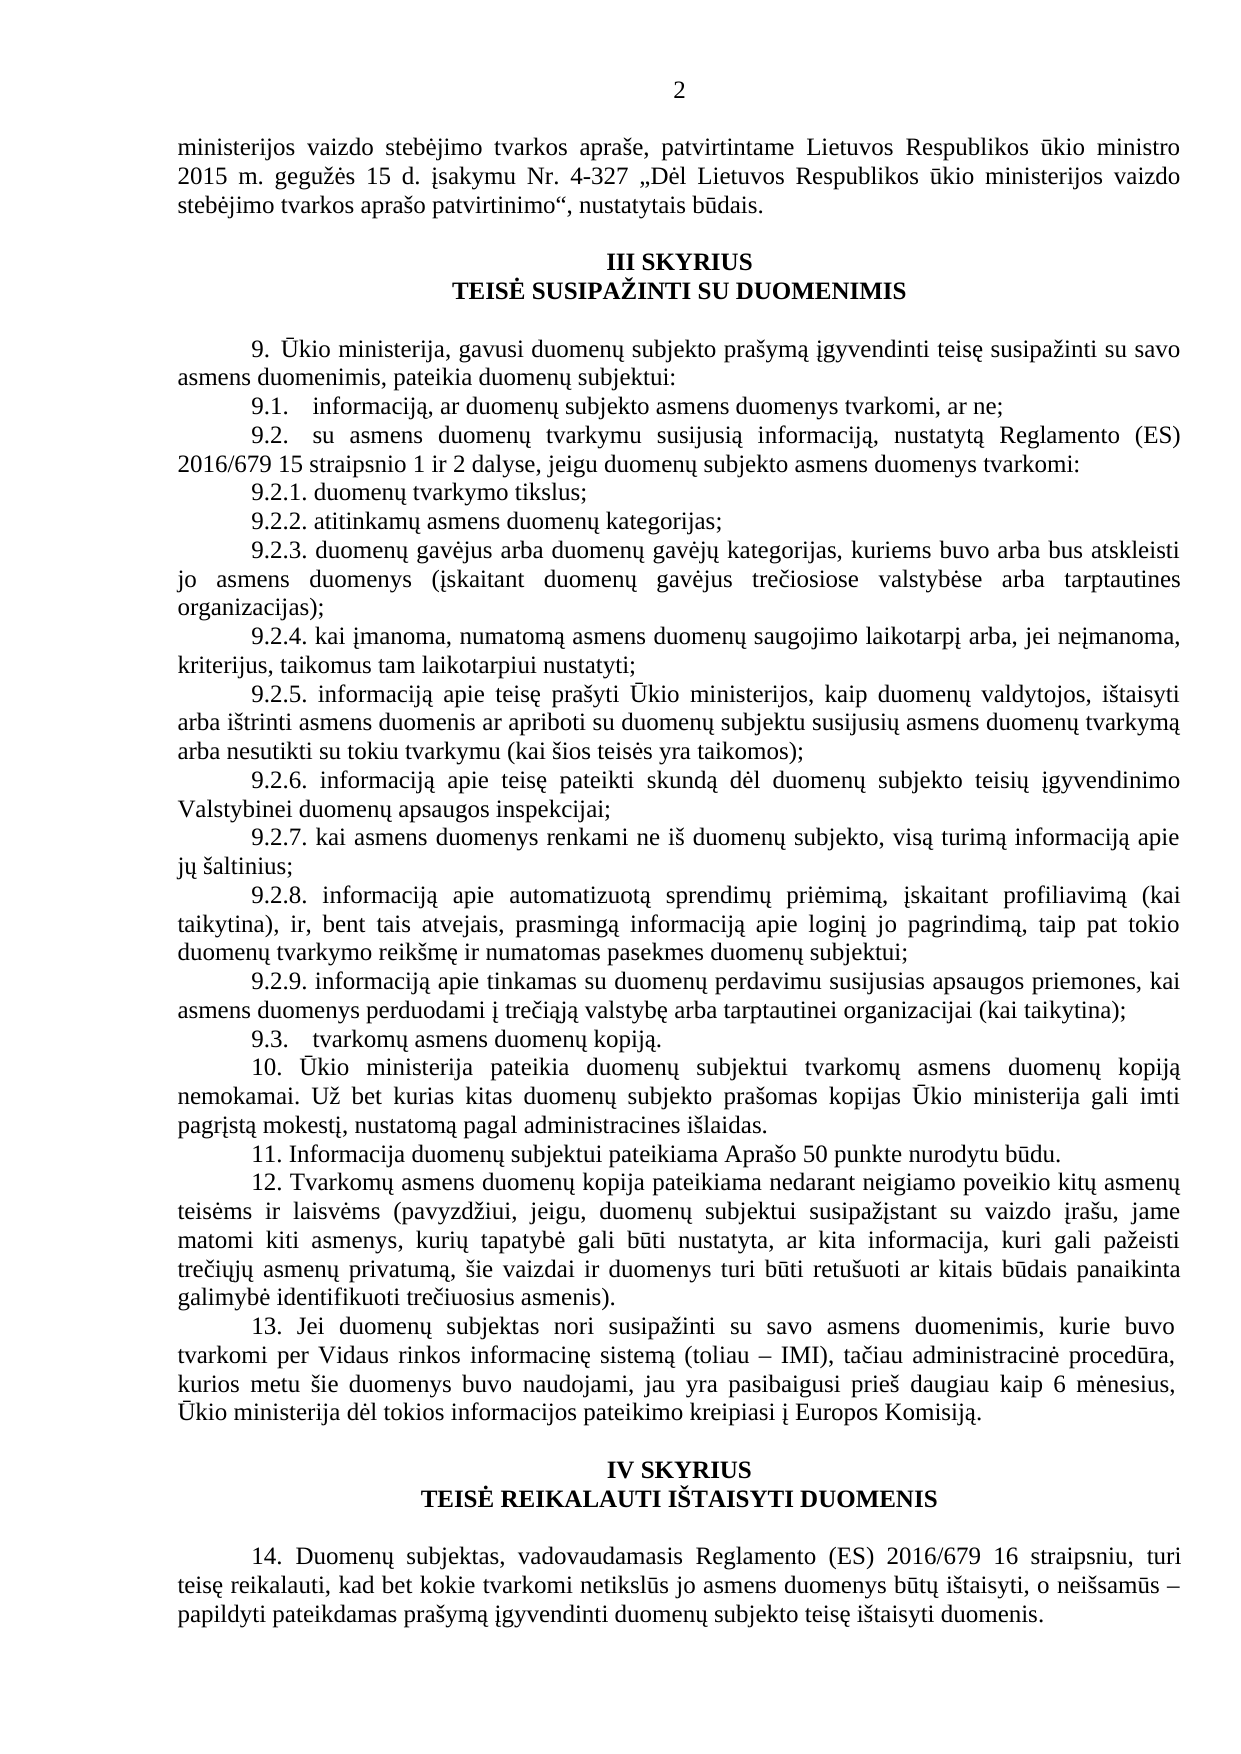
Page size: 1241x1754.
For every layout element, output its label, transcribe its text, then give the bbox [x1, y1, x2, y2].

text 9.1. informaciją, ar duomenų subjekto asmens duomenys tvarkomi, ar ne; [177, 391, 1181, 420]
text 9.2.6. informaciją apie teisę pateikti skundą dėl duomenų subjekto teisių įgyvendinimo Valstybinei duomenų apsaugos inspekcijai; [177, 765, 1181, 822]
text 12. Tvarkomų asmens duomenų kopija pateikiama nedarant neigiamo poveikio kitų asmenų teisėms ir laisvėms (pavyzdžiui, jeigu, duomenų subjektui susipažįstant su vaizdo įrašu, jame matomi kiti asmenys, kurių tapatybė gali būti nustatyta, ar kita informacija, kuri gali pažeisti trečiųjų asmenų privatumą, šie vaizdai ir duomenys turi būti retušuoti ar kitais būdais panaikinta galimybė identifikuoti trečiuosius asmenis). [177, 1167, 1181, 1311]
text 9.3. tvarkomų asmens duomenų kopiją. [177, 1024, 1181, 1052]
text TEISĖ REIKALAUTI IŠTAISYTI DUOMENIS [177, 1484, 1181, 1512]
text 14. Duomenų subjektas, vadovaudamasis Reglamento (ES) 2016/679 16 straipsniu, turi teisę reikalauti, kad bet kokie tvarkomi netikslūs jo asmens duomenys būtų ištaisyti, o neišsamūs – papildyti pateikdamas prašymą įgyvendinti duomenų subjekto teisę ištaisyti duomenis. [177, 1541, 1181, 1627]
text 11. Informacija duomenų subjektui pateikiama Aprašo 50 punkte nurodytu būdu. [177, 1139, 1181, 1167]
text 9.2.4. kai įmanoma, numatomą asmens duomenų saugojimo laikotarpį arba, jei neįmanoma, kriterijus, taikomus tam laikotarpiui nustatyti; [177, 621, 1181, 679]
text ministerijos vaizdo stebėjimo tvarkos apraše, patvirtintame Lietuvos Respublikos ūkio ministro 2015 m. gegužės 15 d. įsakymu Nr. 4-327 „Dėl Lietuvos Respublikos ūkio ministerijos vaizdo stebėjimo tvarkos aprašo patvirtinimo“, nustatytais būdais. [177, 132, 1181, 219]
text 9.2.3. duomenų gavėjus arba duomenų gavėjų kategorijas, kuriems buvo arba bus atskleisti jo asmens duomenys (įskaitant duomenų gavėjus trečiosiose valstybėse arba tarptautines organizacijas); [177, 535, 1181, 621]
text 9.2.2. atitinkamų asmens duomenų kategorijas; [177, 506, 1181, 535]
text 9.2.1. duomenų tvarkymo tikslus; [177, 477, 1181, 506]
text 9.2.8. informaciją apie automatizuotą sprendimų priėmimą, įskaitant profiliavimą (kai taikytina), ir, bent tais atvejais, prasmingą informaciją apie loginį jo pagrindimą, taip pat tokio duomenų tvarkymo reikšmę ir numatomas pasekmes duomenų subjektui; [177, 880, 1181, 966]
text 9. Ūkio ministerija, gavusi duomenų subjekto prašymą įgyvendinti teisę susipažinti su savo asmens duomenimis, pateikia duomenų subjektui: [177, 334, 1181, 391]
text 9.2.9. informaciją apie tinkamas su duomenų perdavimu susijusias apsaugos priemones, kai asmens duomenys perduodami į trečiąją valstybę arba tarptautinei organizacijai (kai taikytina); [177, 966, 1181, 1024]
text IV SKYRIUS [177, 1455, 1181, 1484]
text TEISĖ SUSIPAŽINTI SU DUOMENIMIS [177, 276, 1181, 305]
text 9.2.5. informaciją apie teisę prašyti Ūkio ministerijos, kaip duomenų valdytojos, ištaisyti arba ištrinti asmens duomenis ar apriboti su duomenų subjektu susijusių asmens duomenų tvarkymą arba nesutikti su tokiu tvarkymu (kai šios teisės yra taikomos); [177, 679, 1181, 765]
text 9.2.7. kai asmens duomenys renkami ne iš duomenų subjekto, visą turimą informaciją apie jų šaltinius; [177, 822, 1181, 880]
text 13. Jei duomenų subjektas nori susipažinti su savo asmens duomenimis, kurie buvo tvarkomi per Vidaus rinkos informacinę sistemą (toliau – IMI), tačiau administracinė procedūra, kurios metu šie duomenys buvo naudojami, jau yra pasibaigusi prieš daugiau kaip 6 mėnesius, Ūkio ministerija dėl tokios informacijos pateikimo kreipiasi į Europos Komisiją. [177, 1311, 1176, 1426]
text 10. Ūkio ministerija pateikia duomenų subjektui tvarkomų asmens duomenų kopiją nemokamai. Už bet kurias kitas duomenų subjekto prašomas kopijas Ūkio ministerija gali imti pagrįstą mokestį, nustatomą pagal administracines išlaidas. [177, 1052, 1181, 1139]
text III SKYRIUS [177, 247, 1181, 276]
text 9.2. su asmens duomenų tvarkymu susijusią informaciją, nustatytą Reglamento (ES) 2016/679 15 straipsnio 1 ir 2 dalyse, jeigu duomenų subjekto asmens duomenys tvarkomi: [177, 420, 1181, 477]
